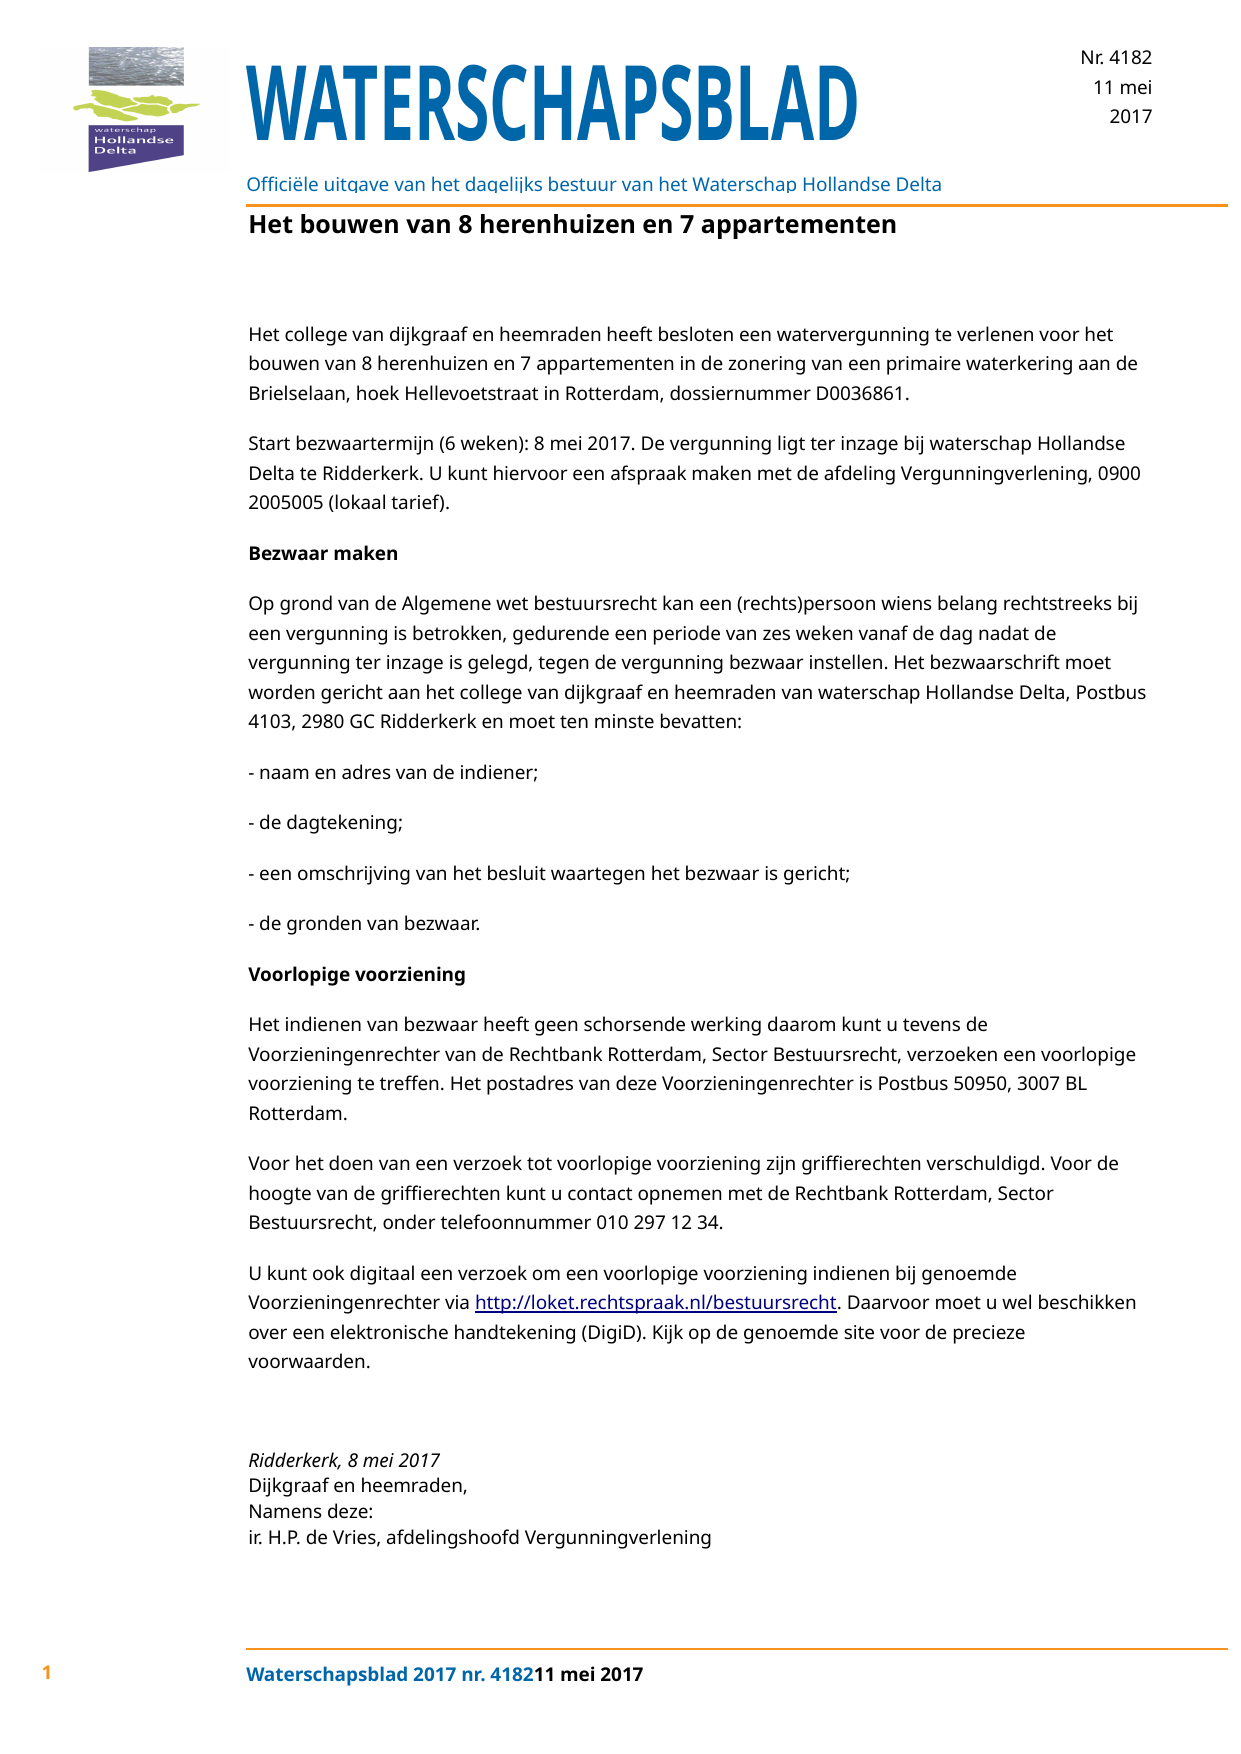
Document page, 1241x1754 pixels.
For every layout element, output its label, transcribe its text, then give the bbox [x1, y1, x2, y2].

text - naam en adres van de indiener; [248, 759, 1152, 785]
text - de gronden van bezwaar. [248, 910, 1152, 936]
text Ridderkerk, 8 mei 2017 [248, 1447, 1152, 1473]
text Dijkgraaf en heemraden, [248, 1473, 1152, 1498]
text - de dagtekening; [248, 809, 1152, 835]
text Start bezwaartermijn (6 weken): 8 mei 2017. De vergunning ligt ter inzage bij waterschap Hollandse Delta te Ridderkerk. U kunt hiervoor een afspraak maken met de afdeling Vergunningverlening, 0900 2005005 (lokaal tarief). [248, 430, 1152, 515]
text Het college van dijkgraaf en heemraden heeft besloten een watervergunning te verlenen voor het bouwen van 8 herenhuizen en 7 appartementen in de zonering van een primaire waterkering aan de Brielselaan, hoek Hellevoetstraat in Rotterdam, dossiernummer D0036861. [248, 321, 1152, 406]
text ir. H.P. de Vries, afdelingshoofd Vergunningverlening [248, 1524, 1152, 1550]
text Bezwaar maken [248, 540, 1152, 566]
text Het bouwen van 8 herenhuizen en 7 appartementen [248, 207, 1152, 241]
text Voor het doen van een verzoek tot voorlopige voorziening zijn griffierechten verschuldigd. Voor de hoogte van de griffierechten kunt u contact opnemen met de Rechtbank Rotterdam, Sector Bestuursrecht, onder telefoonnummer 010 297 12 34. [248, 1150, 1152, 1235]
text U kunt ook digitaal een verzoek om een voorlopige voorziening indienen bij genoemde Voorzieningenrechter via http://loket.rechtspraak.nl/bestuursrecht. Daarvoor moet u wel beschikken over een elektronische handtekening (DigiD). Kijk op de genoemde site voor de precieze voorwaarden. [248, 1260, 1152, 1374]
text Namens deze: [248, 1498, 1152, 1524]
text Het indienen van bezwaar heeft geen schorsende werking daarom kunt u tevens de Voorzieningenrechter van de Rechtbank Rotterdam, Sector Bestuursrecht, verzoeken een voorlopige voorziening te treffen. Het postadres van deze Voorzieningenrechter is Postbus 50950, 3007 BL Rotterdam. [248, 1011, 1152, 1126]
picture [41, 47, 231, 172]
text Op grond van de Algemene wet bestuursrecht kan een (rechts)persoon wiens belang rechtstreeks bij een vergunning is betrokken, gedurende een periode van zes weken vanaf de dag nadat de vergunning ter inzage is gelegd, tegen de vergunning bezwaar instellen. Het bezwaarschrift moet worden gericht aan het college van dijkgraaf en heemraden van waterschap Hollandse Delta, Postbus 4103, 2980 GC Ridderkerk en moet ten minste bevatten: [248, 590, 1152, 734]
text Voorlopige voorziening [248, 961, 1152, 986]
text - een omschrijving van het besluit waartegen het bezwaar is gericht; [248, 860, 1152, 886]
